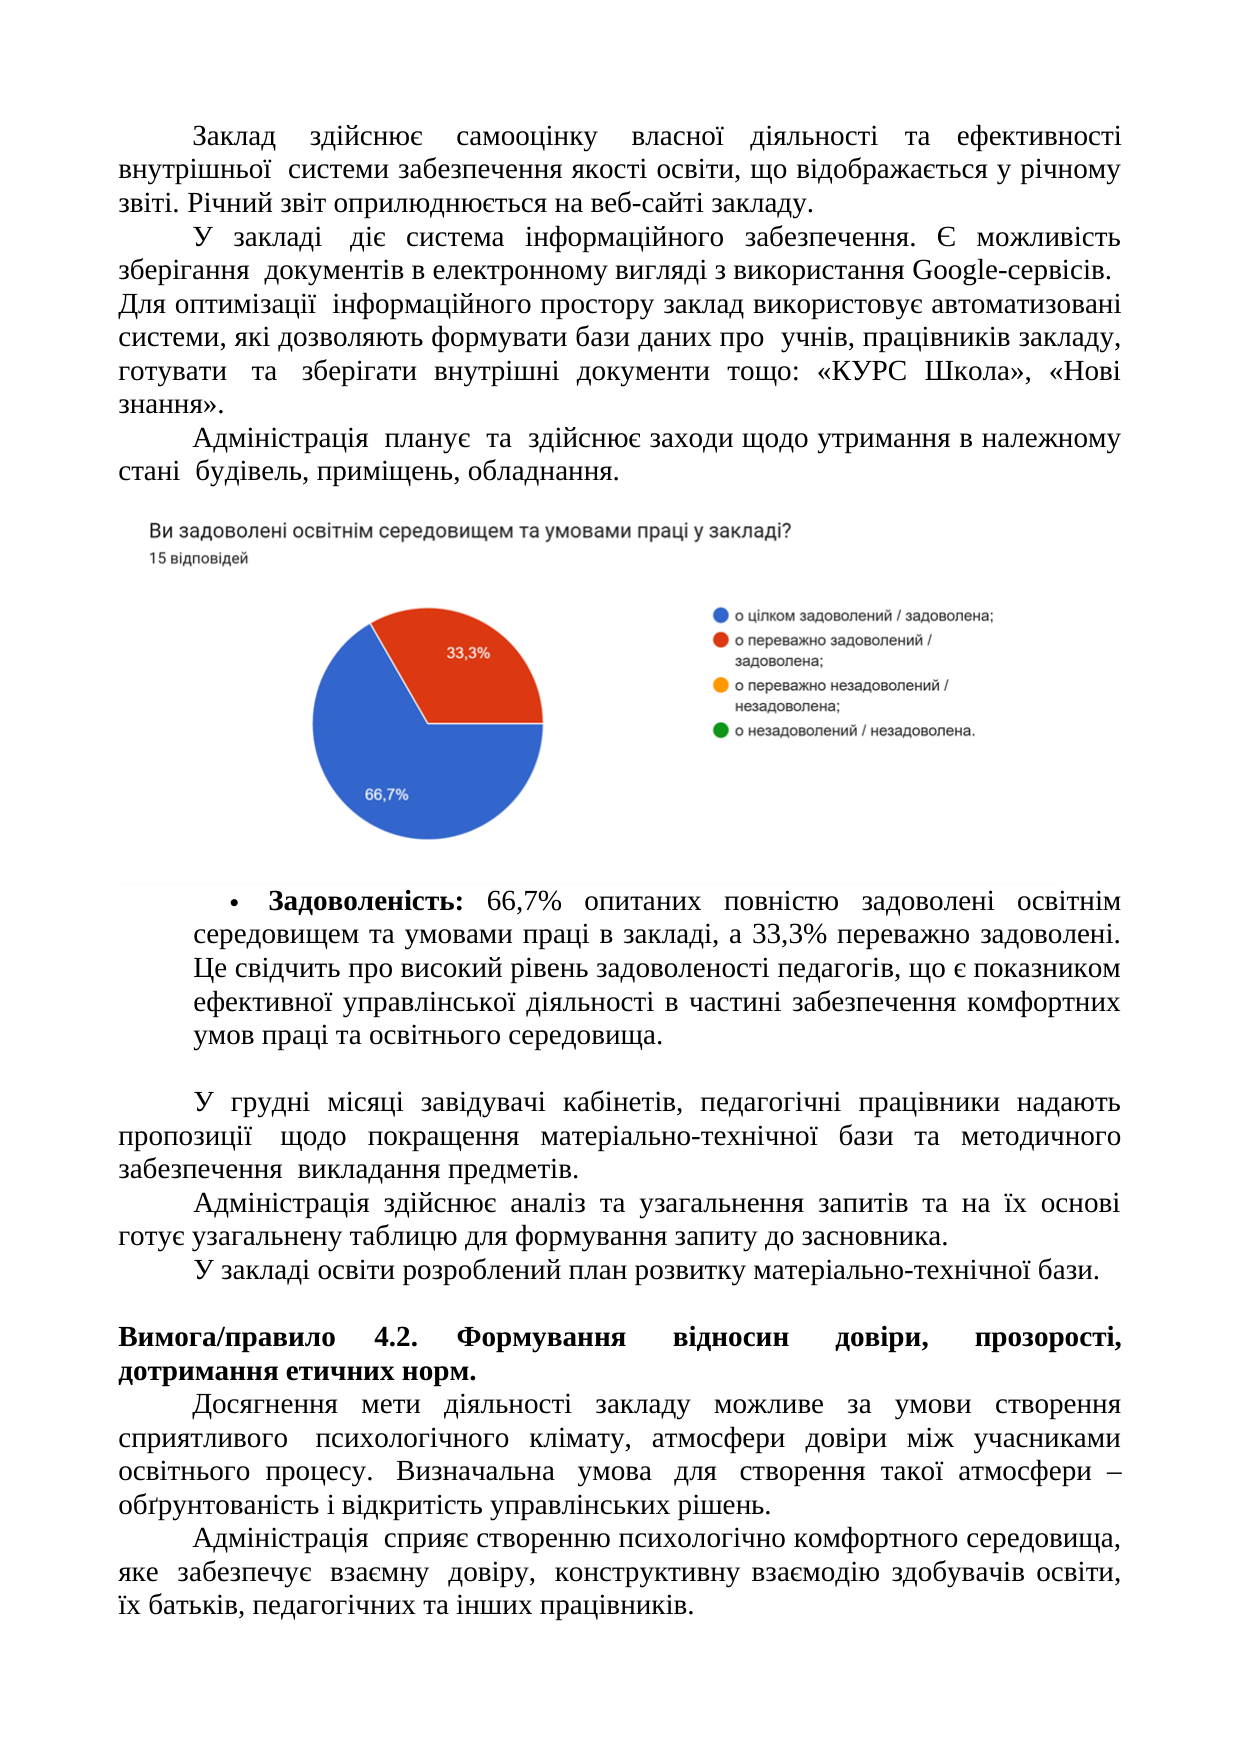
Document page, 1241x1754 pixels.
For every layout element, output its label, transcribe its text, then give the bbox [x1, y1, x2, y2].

list Задоволеність: 66,7% опитаних повністю задоволені освітнім середовищем та умовами праці в закладі, а 33,3% переважно задоволені. Це свідчить про високий рівень задоволеності педагогів, що є показником ефективної управлінської діяльності в частині забезпечення комфортних умов праці та освітнього середовища. [156, 883, 1122, 1051]
text Вимога/правило 4.2. Формування відносин довіри, прозорості, дотримання етичних норм. [118, 1319, 1122, 1386]
text У закладі діє система інформаційного забезпечення. Є можливість зберігання документів в електронному вигляді з використання Google-сервісів. Для оптимізації інформаційного простору заклад використовує автоматизовані системи, які дозволяють формувати бази даних про учнів, працівників закладу, готувати та зберігати внутрішні документи тощо: «КУРС Школа», «Нові знання». [118, 219, 1122, 420]
text Адміністрація сприяє створенню психологічно комфортного середовища, яке забезпечує взаємну довіру, конструктивну взаємодію здобувачів освіти, їх батьків, педагогічних та інших працівників. [118, 1520, 1122, 1621]
text У грудні місяці завідувачі кабінетів, педагогічні працівники надають пропозиції щодо покращення матеріально-технічної бази та методичного забезпечення викладання предметів. [118, 1084, 1122, 1185]
text У закладі освіти розроблений план розвитку матеріально-технічної бази. [118, 1252, 1122, 1286]
text Досягнення мети діяльності закладу можливе за умови створення сприятливого психологічного клімату, атмосфери довіри між учасниками освітнього процесу. Визначальна умова для створення такої атмосфери – обґрунтованість і відкритість управлінських рішень. [118, 1386, 1122, 1520]
text Адміністрація здійснює аналіз та узагальнення запитів та на їх основі готує узагальнену таблицю для формування запиту до засновника. [118, 1185, 1122, 1252]
text Адміністрація планує та здійснює заходи щодо утримання в належному стані будівель, приміщень, обладнання. [118, 420, 1122, 487]
text Заклад здійснює самооцінку власної діяльності та ефективності внутрішньої системи забезпечення якості освіти, що відображається у річному звіті. Річний звіт оприлюднюється на веб-сайті закладу. [118, 118, 1122, 219]
